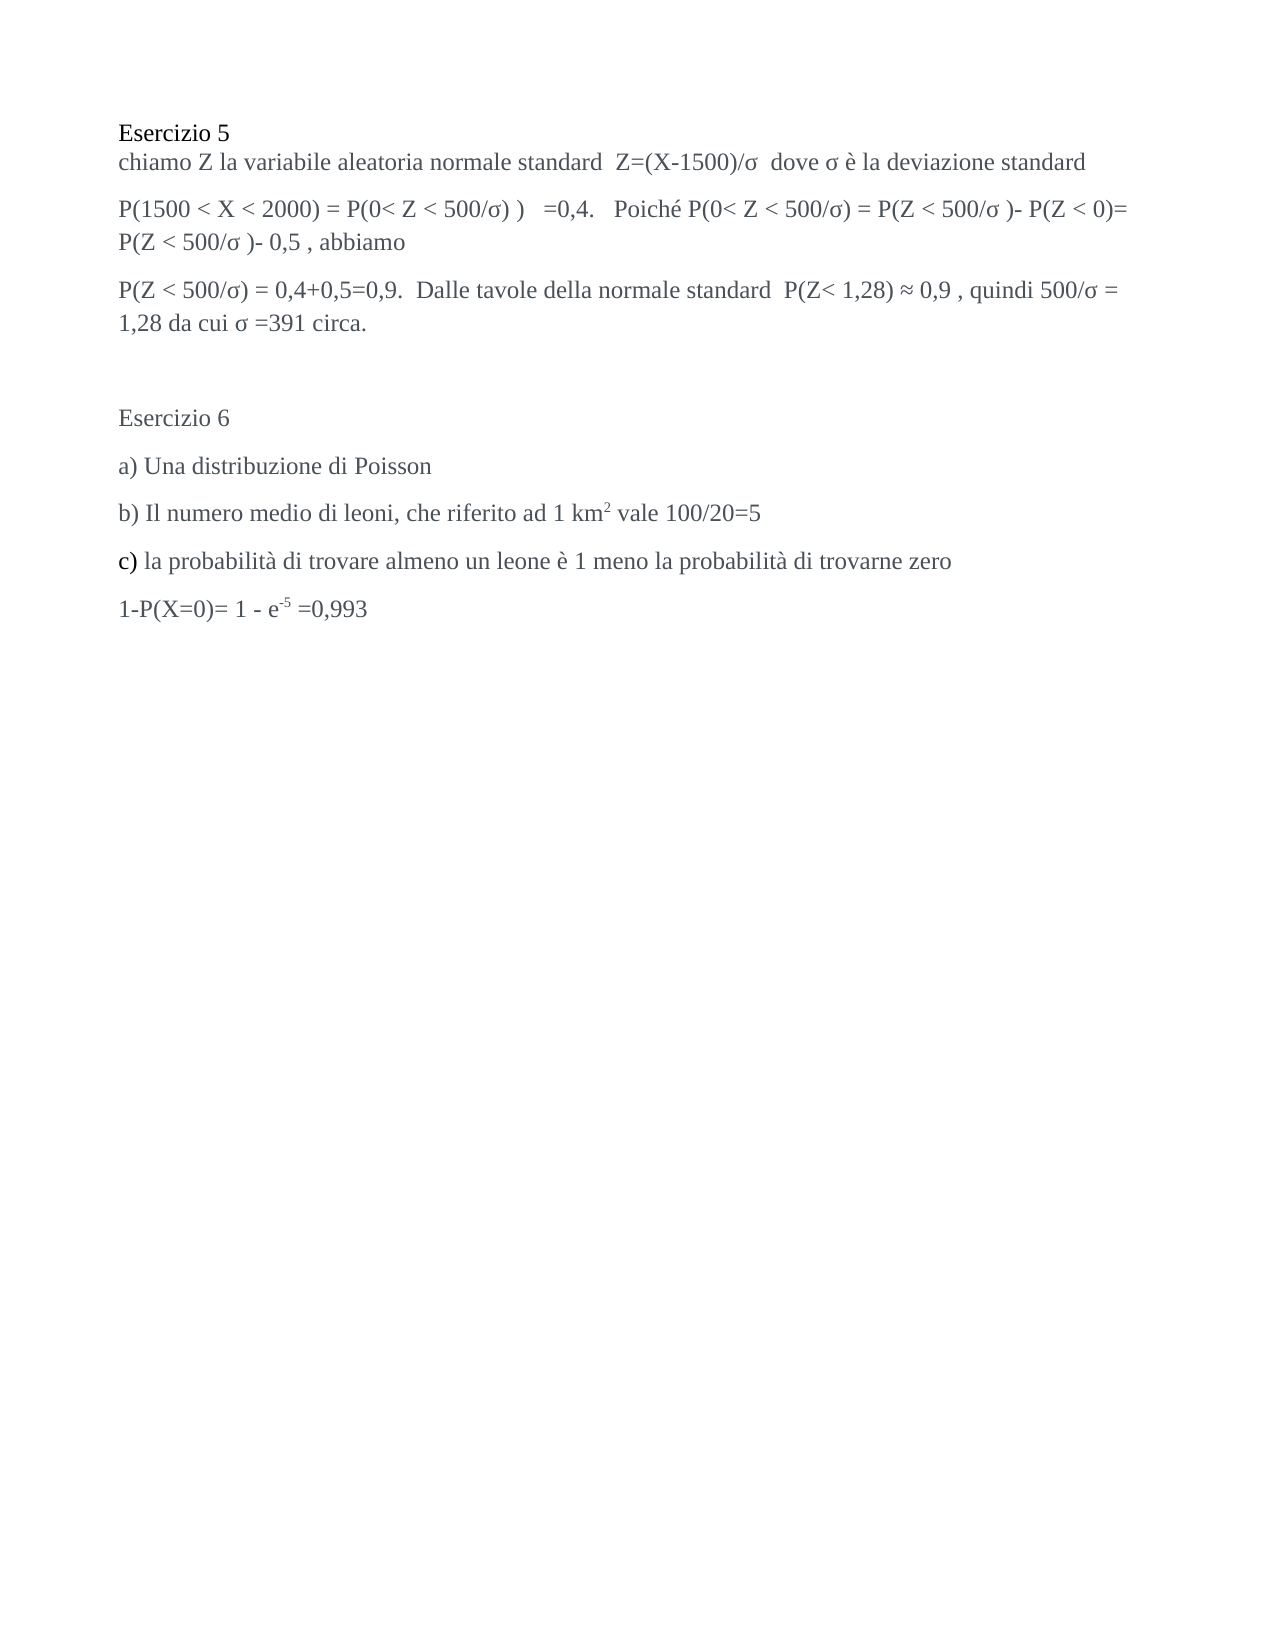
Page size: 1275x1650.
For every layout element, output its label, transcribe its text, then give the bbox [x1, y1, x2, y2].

text P(Z < 500/σ) = 0,4+0,5=0,9. Dalle tavole della normale standard P(Z< 1,28) ≈ 0,9 , quindi 500/σ = 1,28 da cui σ =391 circa. [118, 275, 1157, 337]
text Esercizio 5 [118, 118, 1157, 147]
text 1-P(X=0)= 1 - e-5 =0,993 [118, 594, 1157, 622]
text a) Una distribuzione di Poisson [118, 451, 1157, 480]
text Esercizio 6 [118, 403, 1157, 432]
text b) Il numero medio di leoni, che riferito ad 1 km2 vale 100/20=5 [118, 498, 1157, 527]
text P(1500 < X < 2000) = P(0< Z < 500/σ) ) =0,4. Poiché P(0< Z < 500/σ) = P(Z < 500/σ )- P(Z < 0)= P(Z < 500/σ )- 0,5 , abbiamo [118, 194, 1157, 256]
text c) la probabilità di trovare almeno un leone è 1 meno la probabilità di trovarne zero [118, 546, 1157, 575]
text chiamo Z la variabile aleatoria normale standard Z=(X-1500)/σ dove σ è la deviazione standard [118, 147, 1157, 176]
